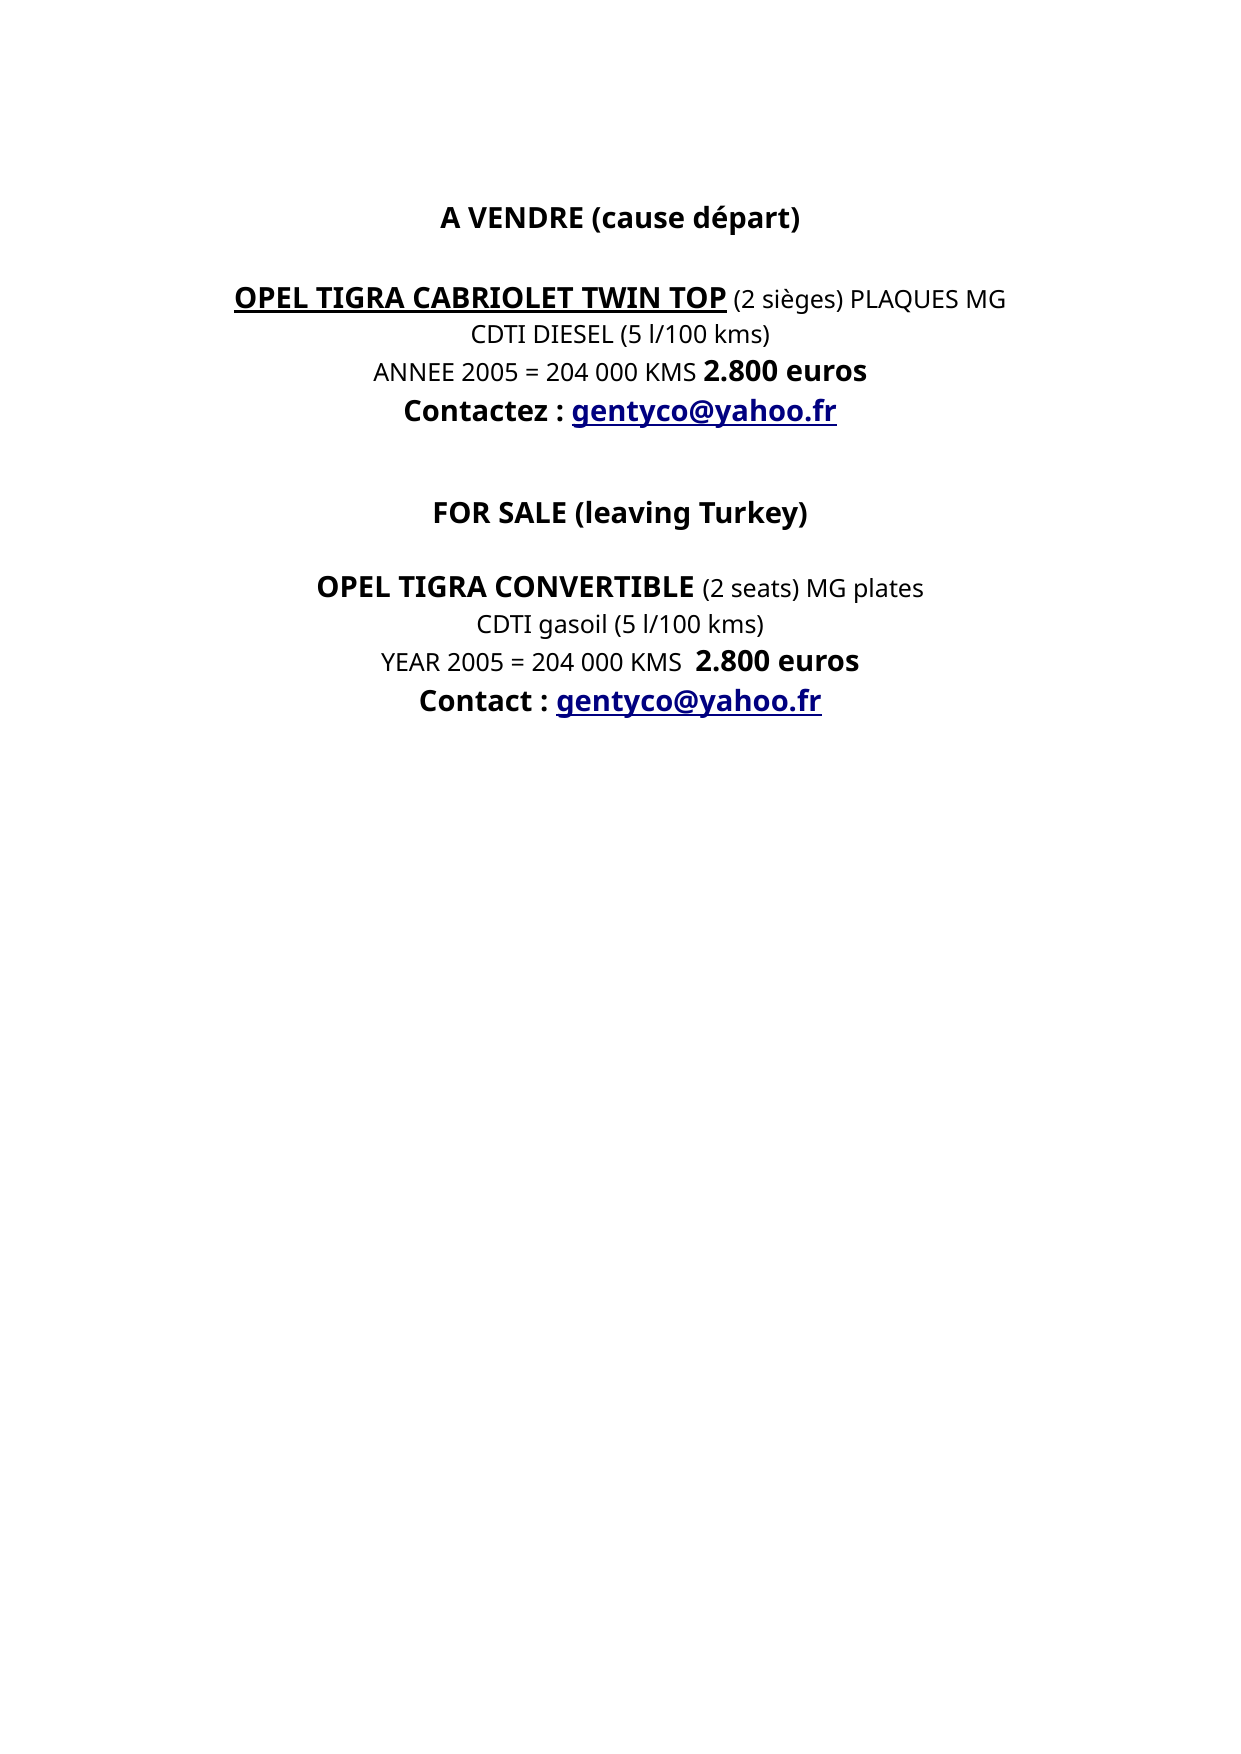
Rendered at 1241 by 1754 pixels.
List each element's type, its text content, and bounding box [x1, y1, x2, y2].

text A VENDRE (cause départ) [118, 197, 1122, 237]
text ANNEE 2005 = 204 000 KMS 2.800 euros [118, 351, 1122, 390]
text FOR SALE (leaving Turkey) [118, 493, 1122, 532]
text OPEL TIGRA CONVERTIBLE (2 seats) MG plates [118, 567, 1122, 606]
text CDTI DIESEL (5 l/100 kms) [118, 317, 1122, 351]
text CDTI gasoil (5 l/100 kms) [118, 606, 1122, 640]
text Contact : gentyco@yahoo.fr [118, 680, 1122, 720]
text OPEL TIGRA CABRIOLET TWIN TOP (2 sièges) PLAQUES MG [118, 277, 1122, 317]
text YEAR 2005 = 204 000 KMS 2.800 euros [118, 640, 1122, 680]
text Contactez : gentyco@yahoo.fr [118, 390, 1122, 430]
